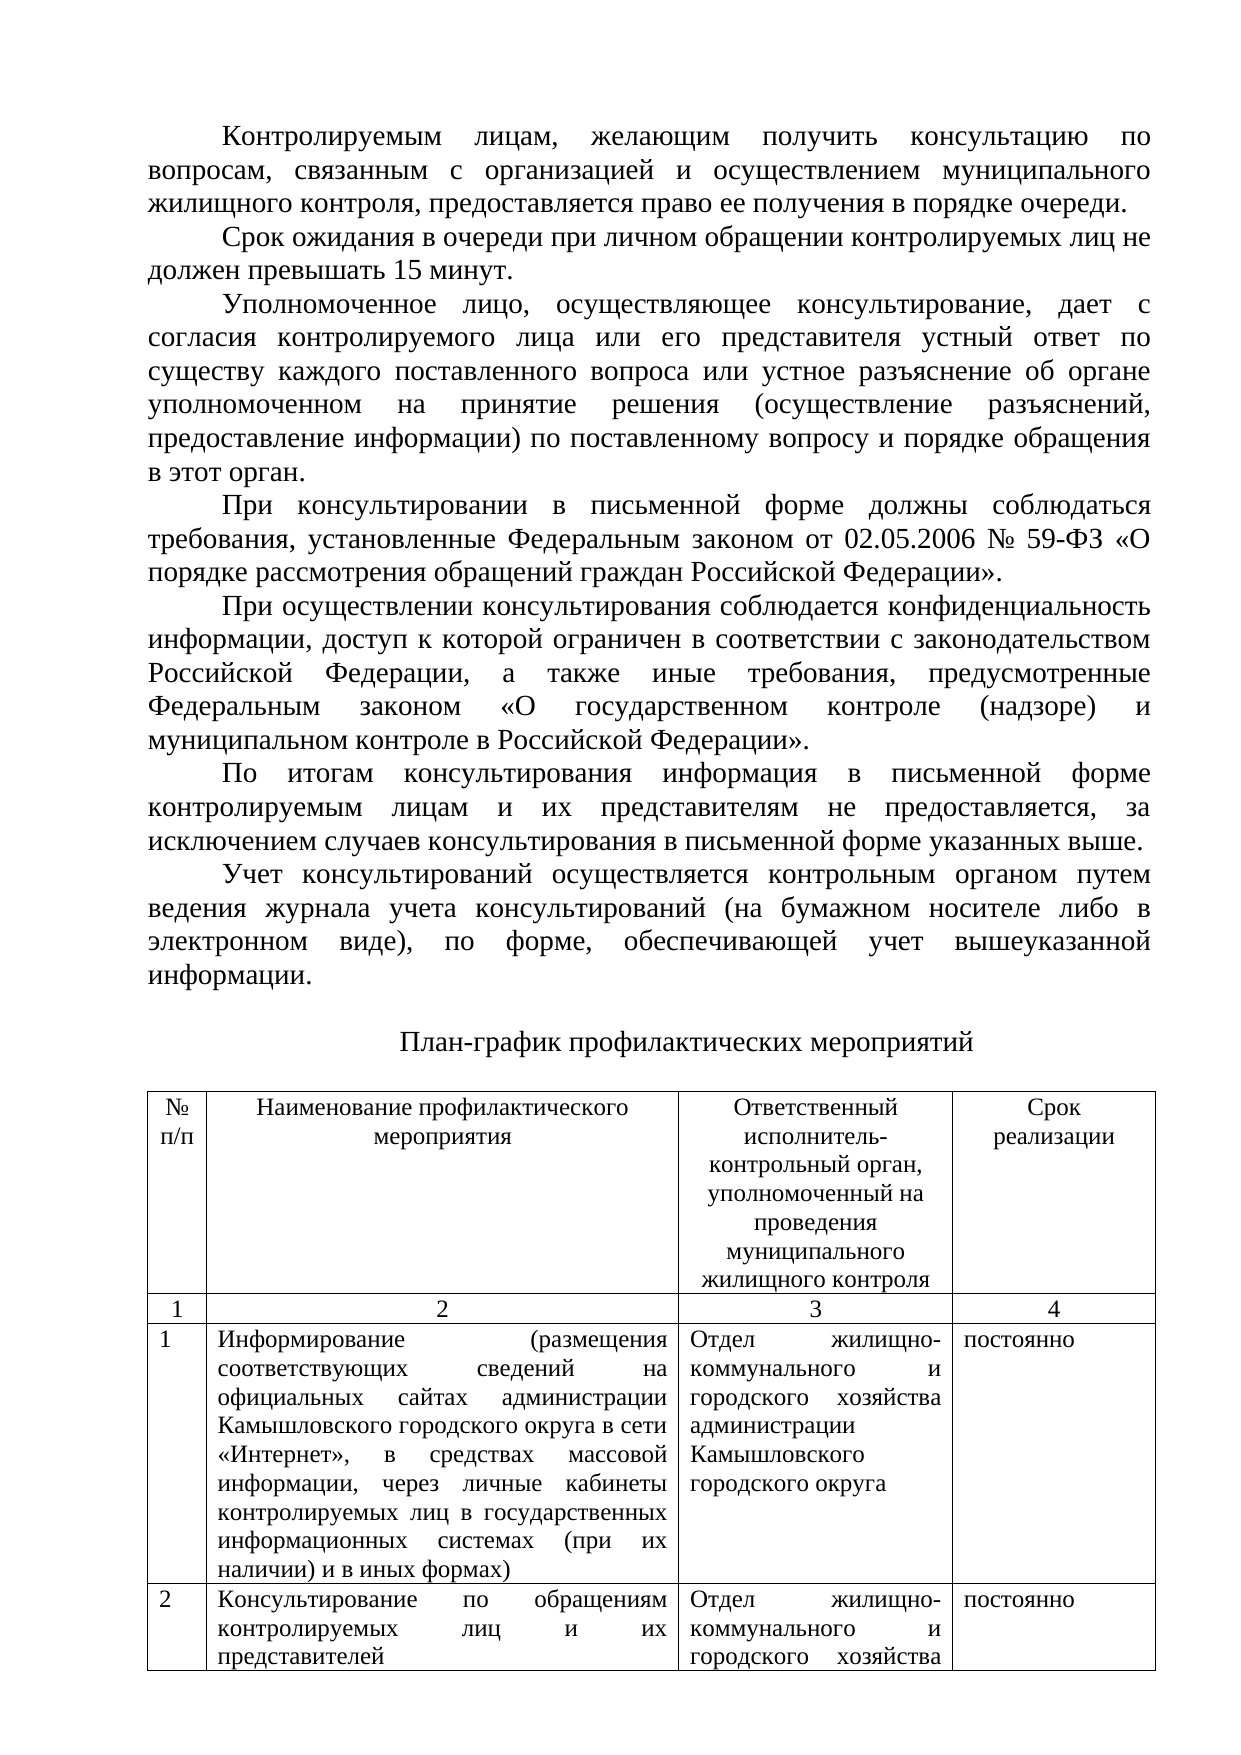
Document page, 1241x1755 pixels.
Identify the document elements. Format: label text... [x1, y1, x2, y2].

table_cell Отдел жилищно-коммунального и городского хозяйства [679, 1584, 952, 1670]
table_header Срок реализации [953, 1092, 1155, 1293]
table_cell 2 [148, 1584, 206, 1670]
text План-график профилактических мероприятий [148, 1024, 1152, 1057]
table_cell 2 [207, 1294, 678, 1323]
table_cell Информирование (размещения соответствующих сведений на официальных сайтах администрации Камышловского городского округа в сети «Интернет», в средствах массовой информации, через личные кабинеты контролируемых лиц в государственных информационных системах (при их наличии) и в иных формах) [207, 1324, 678, 1583]
text Контролируемым лицам, желающим получить консультацию по вопросам, связанным с организацией и осуществлением муниципального жилищного контроля, предоставляется право ее получения в порядке очереди. [148, 118, 1152, 219]
table_cell 1 [148, 1324, 206, 1583]
text При консультировании в письменной форме должны соблюдаться требования, установленные Федеральным законом от 02.05.2006 № 59-ФЗ «О порядке рассмотрения обращений граждан Российской Федерации». [148, 487, 1152, 588]
table_cell Консультирование по обращениям контролируемых лиц и их представителей [207, 1584, 678, 1670]
table_cell 4 [953, 1294, 1155, 1323]
table_cell 3 [679, 1294, 952, 1323]
text По итогам консультирования информация в письменной форме контролируемым лицам и их представителям не предоставляется, за исключением случаев консультирования в письменной форме указанных выше. [148, 756, 1152, 856]
table_header №п/п [148, 1092, 206, 1293]
text Учет консультирований осуществляется контрольным органом путем ведения журнала учета консультирований (на бумажном носителе либо в электронном виде), по форме, обеспечивающей учет вышеуказанной информации. [148, 856, 1152, 990]
text Срок ожидания в очереди при личном обращении контролируемых лиц не должен превышать 15 минут. [148, 219, 1152, 286]
table_header Наименование профилактического мероприятия [207, 1092, 678, 1293]
table_cell постоянно [953, 1324, 1155, 1583]
table_cell постоянно [953, 1584, 1155, 1670]
text Уполномоченное лицо, осуществляющее консультирование, дает с согласия контролируемого лица или его представителя устный ответ по существу каждого поставленного вопроса или устное разъяснение об органе уполномоченном на принятие решения (осуществление разъяснений, предоставление информации) по поставленному вопросу и порядке обращения в этот орган. [148, 286, 1152, 487]
text При осуществлении консультирования соблюдается конфиденциальность информации, доступ к которой ограничен в соответствии с законодательством Российской Федерации, а также иные требования, предусмотренные Федеральным законом «О государственном контроле (надзоре) и муниципальном контроле в Российской Федерации». [148, 588, 1152, 756]
table_header Ответственный исполнитель- контрольный орган, уполномоченный на проведения муниципального жилищного контроля [679, 1092, 952, 1293]
table_cell 1 [148, 1294, 206, 1323]
table_cell Отдел жилищно-коммунального и городского хозяйства администрации Камышловского городского округа [679, 1324, 952, 1583]
